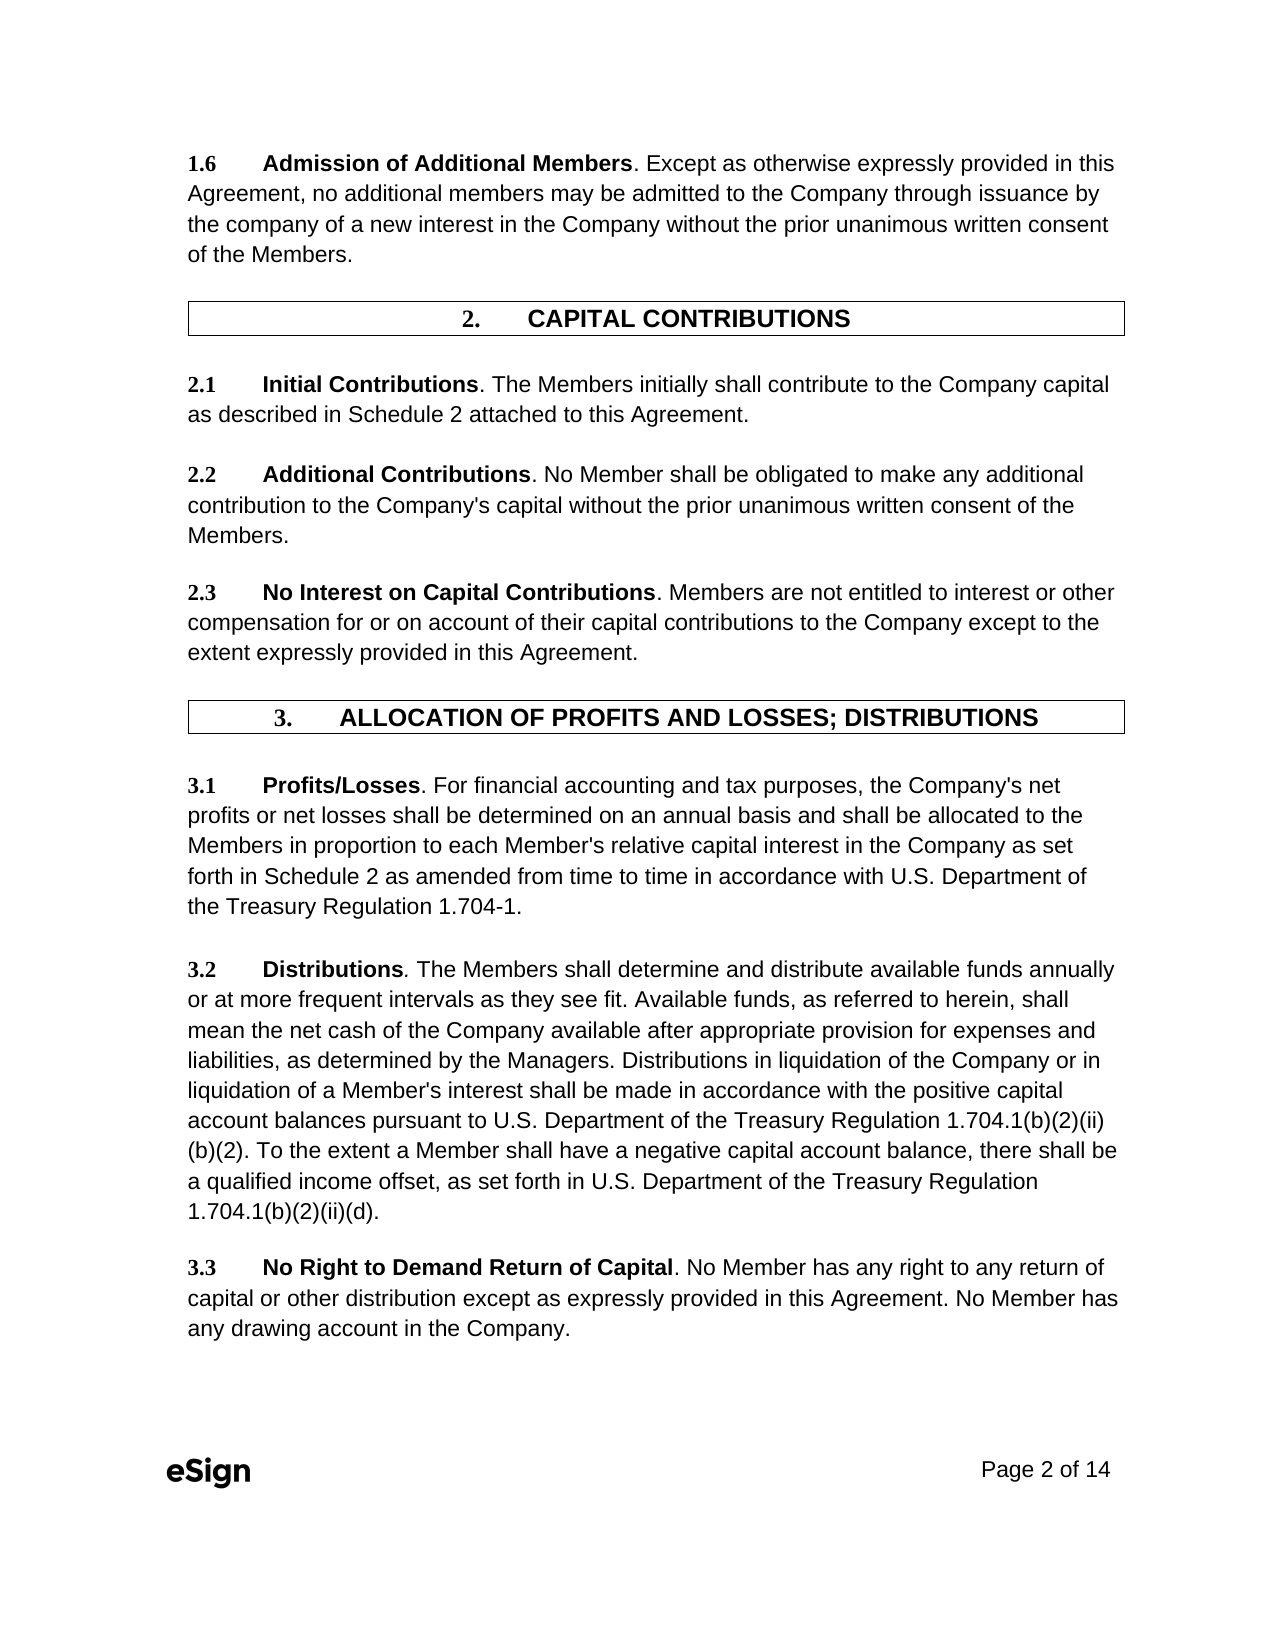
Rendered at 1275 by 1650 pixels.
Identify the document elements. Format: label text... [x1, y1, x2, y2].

list ALLOCATION OF PROFITS AND LOSSES; DISTRIBUTIONS [189, 701, 1124, 733]
list Initial Contributions. The Members initially shall contribute to the Company capital as described in Schedule 2 attached to this Agreement. [187, 371, 1125, 427]
list Distributions. The Members shall determine and distribute available funds annually or at more frequent intervals as they see fit. Available funds, as referred to herein, shall mean the net cash of the Company available after appropriate provision for expenses and liabilities, as determined by the Managers. Distributions in liquidation of the Company or in liquidation of a Member's interest shall be made in accordance with the positive capital account balances pursuant to U.S. Department of the Treasury Regulation 1.704.1(b)(2)(ii)(b)(2). To the extent a Member shall have a negative capital account balance, there shall be a qualified income offset, as set forth in U.S. Department of the Treasury Regulation 1.704.1(b)(2)(ii)(d). [187, 956, 1125, 1224]
list No Right to Demand Return of Capital. No Member has any right to any return of capital or other distribution except as expressly provided in this Agreement. No Member has any drawing account in the Company. [187, 1254, 1125, 1341]
list No Interest on Capital Contributions. Members are not entitled to interest or other compensation for or on account of their capital contributions to the Company except to the extent expressly provided in this Agreement. [187, 578, 1125, 665]
list Profits/Losses. For financial accounting and tax purposes, the Company's net profits or net losses shall be determined on an annual basis and shall be allocated to the Members in proportion to each Member's relative capital interest in the Company as set forth in Schedule 2 as amended from time to time in accordance with U.S. Department of the Treasury Regulation 1.704-1. [187, 772, 1125, 919]
list Additional Contributions. No Member shall be obligated to make any additional contribution to the Company's capital without the prior unanimous written consent of the Members. [187, 461, 1125, 548]
list CAPITAL CONTRIBUTIONS [189, 302, 1124, 335]
list Admission of Additional Members. Except as otherwise expressly provided in this Agreement, no additional members may be admitted to the Company through issuance by the company of a new interest in the Company without the prior unanimous written consent of the Members. [187, 150, 1125, 267]
